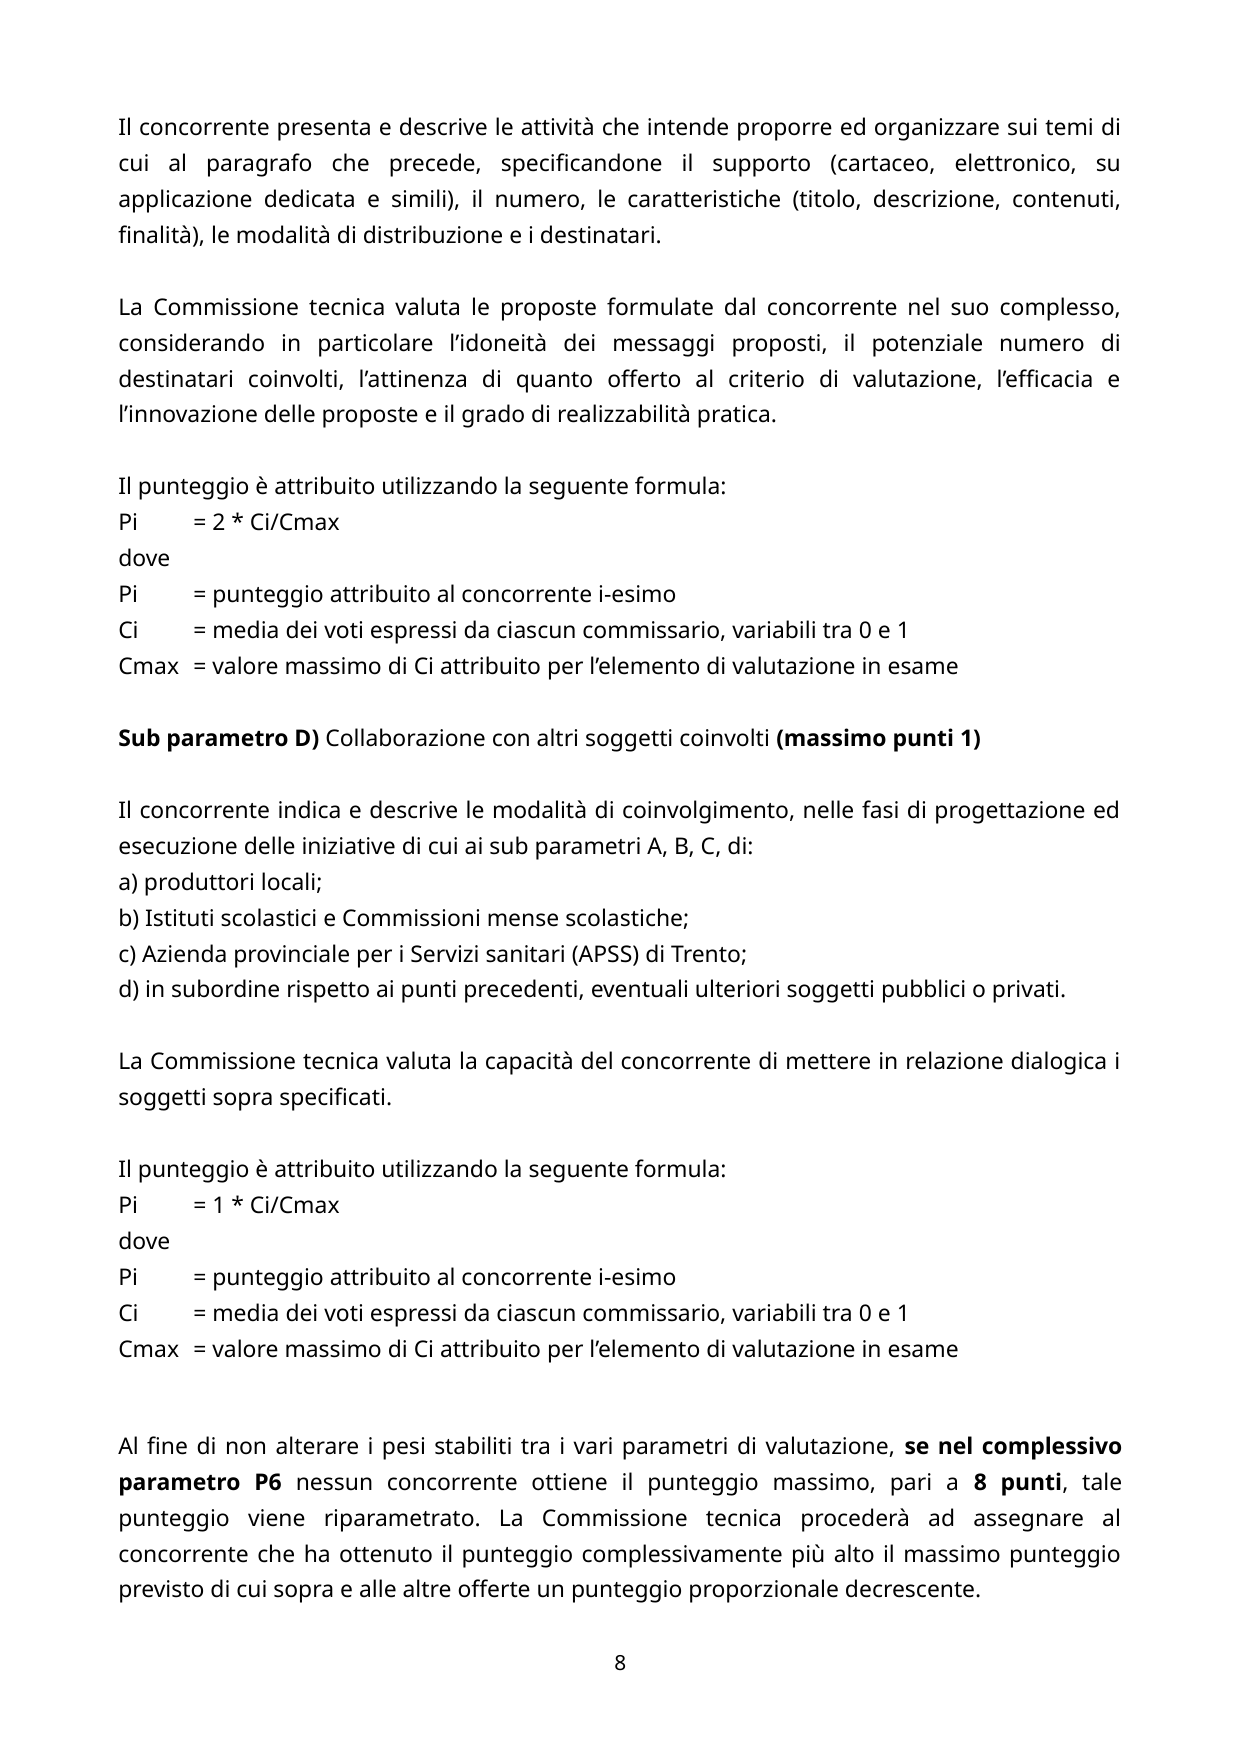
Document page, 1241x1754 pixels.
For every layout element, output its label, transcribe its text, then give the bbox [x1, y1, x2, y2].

text Pi = 1 * Ci/Cmax [118, 1189, 1122, 1220]
text Cmax = valore massimo di Ci attribuito per l’elemento di valutazione in esame [118, 1333, 1122, 1364]
text La Commissione tecnica valuta le proposte formulate dal concorrente nel suo complesso, considerando in particolare l’idoneità dei messaggi proposti, il potenziale numero di destinatari coinvolti, l’attinenza di quanto offerto al criterio di valutazione, l’efficacia e l’innovazione delle proposte e il grado di realizzabilità pratica. [118, 291, 1122, 430]
text Pi = 2 * Ci/Cmax [118, 506, 1122, 537]
text Ci = media dei voti espressi da ciascun commissario, variabili tra 0 e 1 [118, 614, 1122, 645]
text Il punteggio è attribuito utilizzando la seguente formula: [118, 470, 1122, 502]
text dove [118, 542, 1122, 573]
text Pi = punteggio attribuito al concorrente i-esimo [118, 578, 1122, 609]
text La Commissione tecnica valuta la capacità del concorrente di mettere in relazione dialogica i soggetti sopra specificati. [118, 1045, 1122, 1112]
text Al fine di non alterare i pesi stabiliti tra i vari parametri di valutazione, se nel complessivo parametro P6 nessun concorrente ottiene il punteggio massimo, pari a 8 punti, tale punteggio viene riparametrato. La Commissione tecnica procederà ad assegnare al concorrente che ha ottenuto il punteggio complessivamente più alto il massimo punteggio previsto di cui sopra e alle altre offerte un punteggio proporzionale decrescente. [118, 1430, 1122, 1605]
text Sub parametro D) Collaborazione con altri soggetti coinvolti (massimo punti 1) [118, 722, 1122, 753]
text Il concorrente presenta e descrive le attività che intende proporre ed organizzare sui temi di cui al paragrafo che precede, specificandone il supporto (cartaceo, elettronico, su applicazione dedicata e simili), il numero, le caratteristiche (titolo, descrizione, contenuti, finalità), le modalità di distribuzione e i destinatari. [118, 111, 1122, 250]
text Cmax = valore massimo di Ci attribuito per l’elemento di valutazione in esame [118, 650, 1122, 681]
text c) Azienda provinciale per i Servizi sanitari (APSS) di Trento; [118, 937, 1122, 969]
text dove [118, 1225, 1122, 1256]
text a) produttori locali; [118, 866, 1122, 897]
text b) Istituti scolastici e Commissioni mense scolastiche; [118, 902, 1122, 933]
text Ci = media dei voti espressi da ciascun commissario, variabili tra 0 e 1 [118, 1297, 1122, 1328]
text d) in subordine rispetto ai punti precedenti, eventuali ulteriori soggetti pubblici o privati. [118, 973, 1122, 1005]
text Il concorrente indica e descrive le modalità di coinvolgimento, nelle fasi di progettazione ed esecuzione delle iniziative di cui ai sub parametri A, B, C, di: [118, 794, 1122, 861]
text Pi = punteggio attribuito al concorrente i-esimo [118, 1261, 1122, 1292]
text Il punteggio è attribuito utilizzando la seguente formula: [118, 1153, 1122, 1184]
